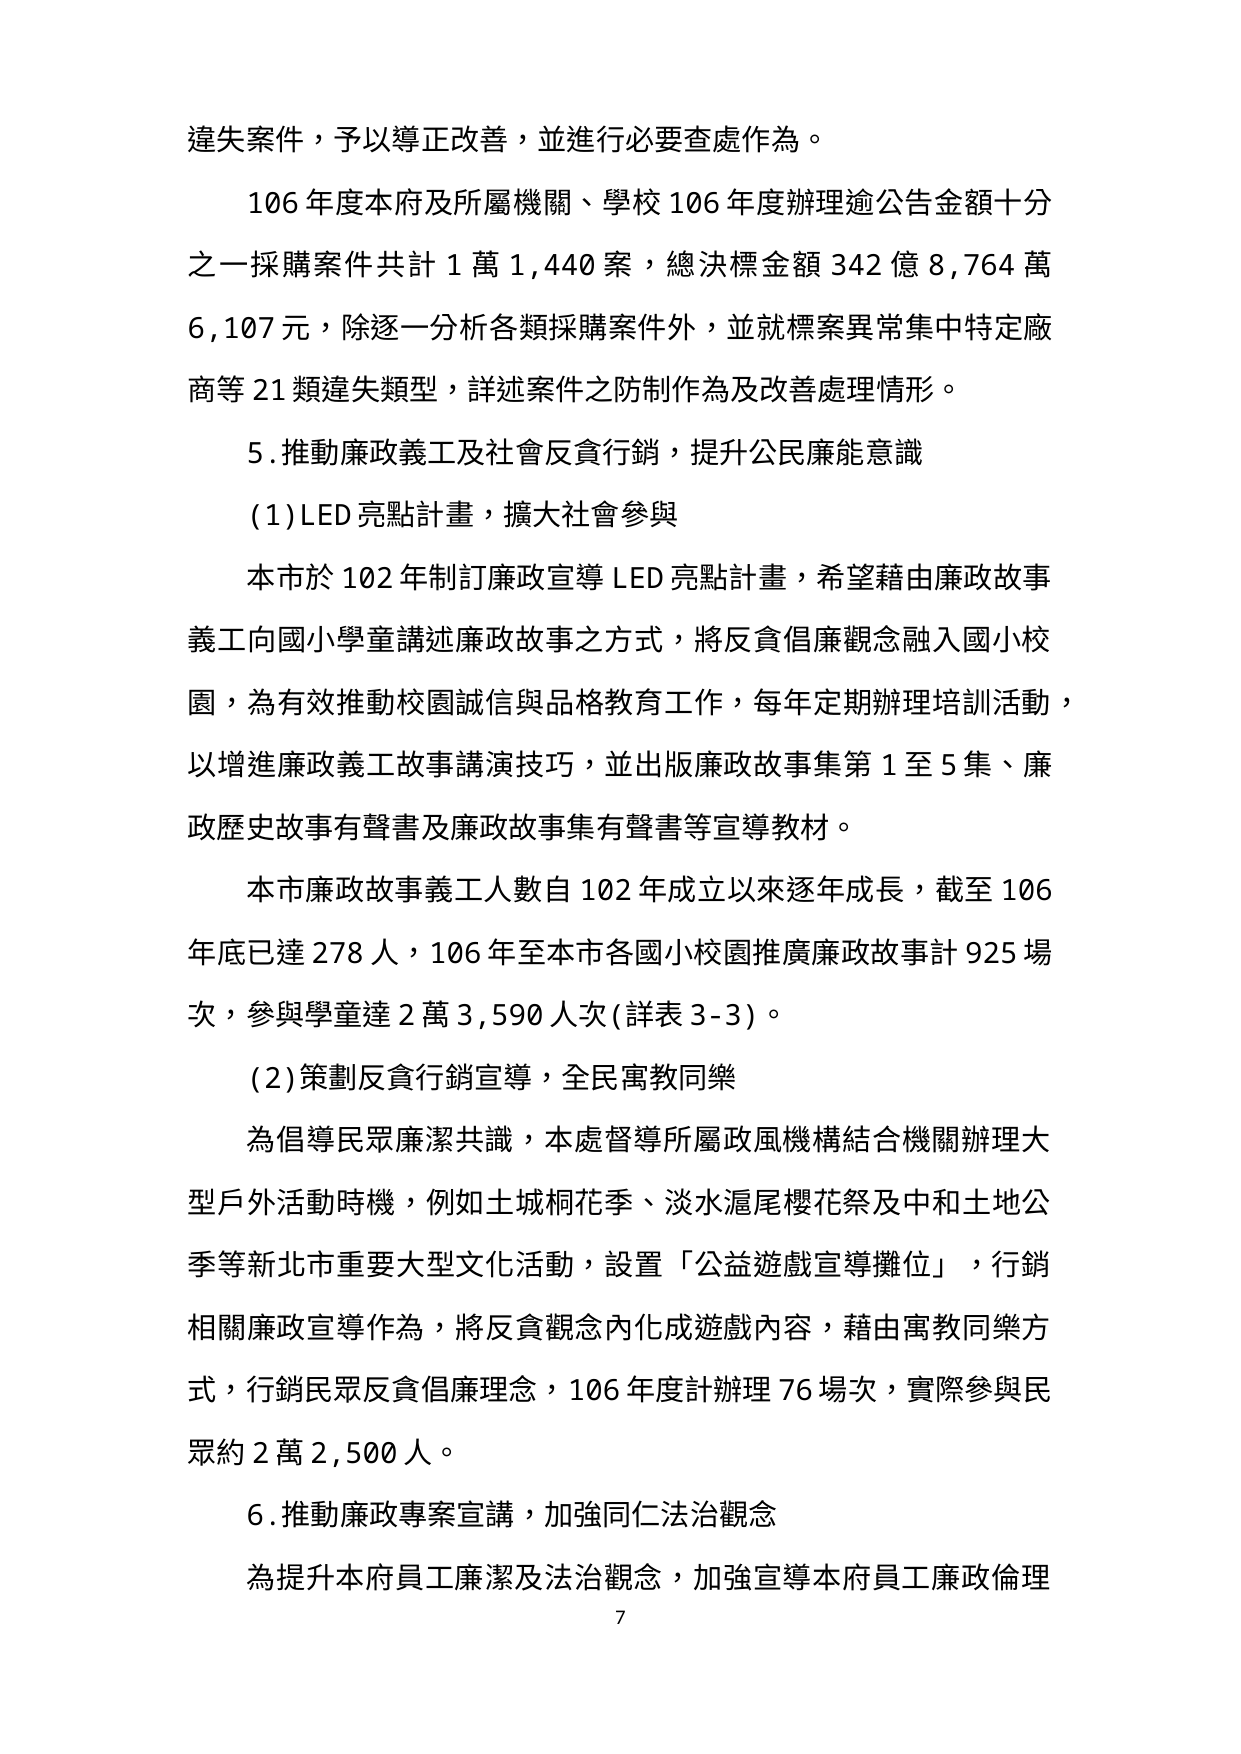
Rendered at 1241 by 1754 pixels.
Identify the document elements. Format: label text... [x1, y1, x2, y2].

text 6.推動廉政專案宣講，加強同仁法治觀念 [187, 1471, 1053, 1534]
text 為提升本府員工廉潔及法治觀念，加強宣導本府員工廉政倫理 [187, 1534, 1053, 1596]
text 為倡導民眾廉潔共識，本處督導所屬政風機構結合機關辦理大型戶外活動時機，例如土城桐花季、淡水滬尾櫻花祭及中和土地公季等新北市重要大型文化活動，設置「公益遊戲宣導攤位」，行銷相關廉政宣導作為，將反貪觀念內化成遊戲內容，藉由寓教同樂方式，行銷民眾反貪倡廉理念，106年度計辦理76場次，實際參與民眾約2萬2,500人。 [187, 1096, 1053, 1471]
text 5.推動廉政義工及社會反貪行銷，提升公民廉能意識 [187, 409, 1053, 471]
text (2)策劃反貪行銷宣導，全民寓教同樂 [187, 1034, 1053, 1096]
text 106年度本府及所屬機關、學校106年度辦理逾公告金額十分之一採購案件共計1萬1,440案，總決標金額342億8,764萬6,107元，除逐一分析各類採購案件外，並就標案異常集中特定廠商等21類違失類型，詳述案件之防制作為及改善處理情形。 [187, 159, 1053, 409]
text (1)LED亮點計畫，擴大社會參與 [187, 471, 1053, 534]
text 本市廉政故事義工人數自102年成立以來逐年成長，截至106年底已達278人，106年至本市各國小校園推廣廉政故事計925場次，參與學童達2萬3,590人次(詳表3-3)。 [187, 846, 1053, 1034]
text 為落實採購監辦、確保本府採購案件品質，依「政府採購法」、「機關主會計及有關單位會同監辦採購辦法」等相關規定，實地監視或書面審核本府採購案件之「開標」、「比價」、「議價」、「決標」及「驗收」等程序是否符合政府採購法相關規定，並定期彙整本府各機關「採購案件綜合分析報告」、「機關辦理採購案件一覽表」及「採購違失案件彙整表」2次，期能即時發掘本府採購違失案件，予以導正改善，並進行必要查處作為。 [187, 96, 1053, 159]
text 本市於102年制訂廉政宣導LED亮點計畫，希望藉由廉政故事義工向國小學童講述廉政故事之方式，將反貪倡廉觀念融入國小校園，為有效推動校園誠信與品格教育工作，每年定期辦理培訓活動，以增進廉政義工故事講演技巧，並出版廉政故事集第1至5集、廉政歷史故事有聲書及廉政故事集有聲書等宣導教材。 [187, 534, 1053, 846]
